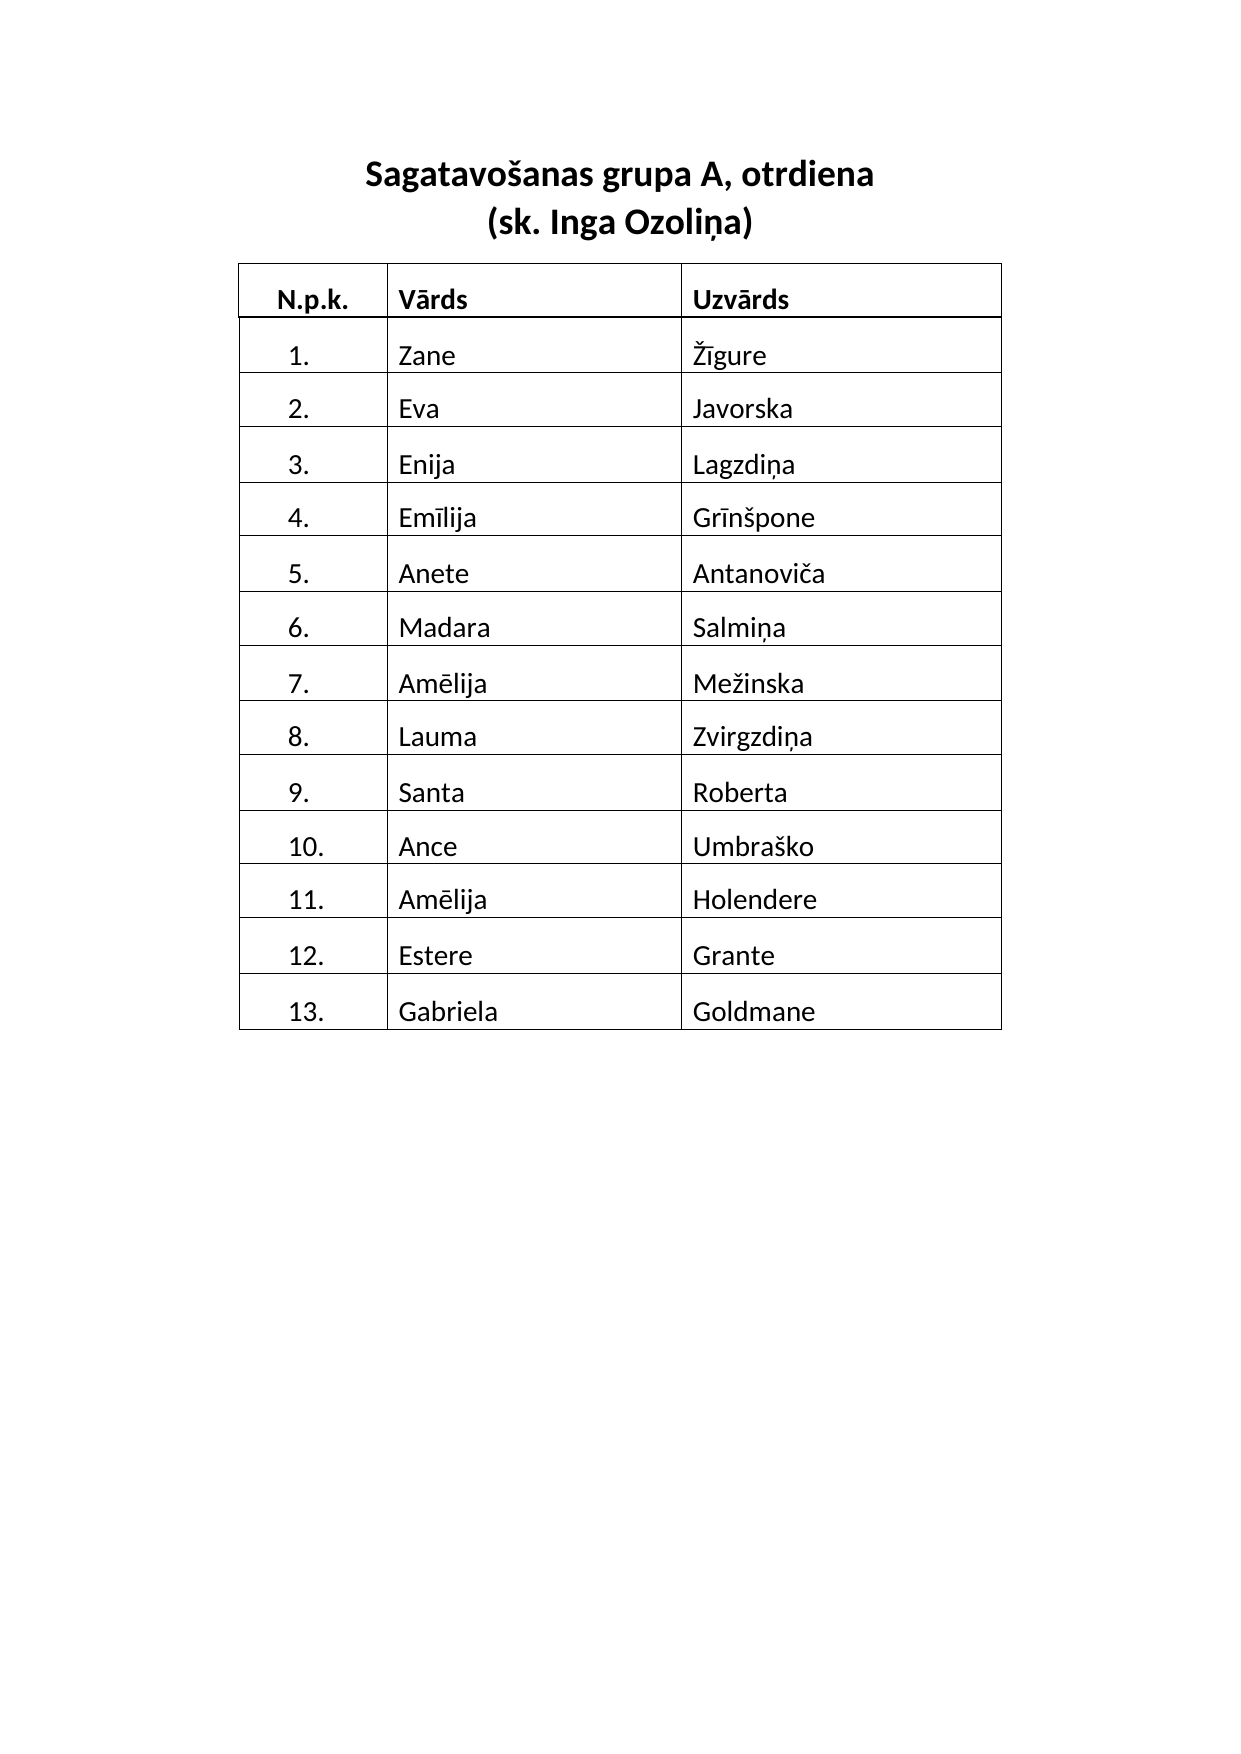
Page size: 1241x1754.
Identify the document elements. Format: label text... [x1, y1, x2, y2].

table_cell [240, 974, 387, 1028]
table_cell Zane [388, 318, 681, 372]
table_cell Javorska [682, 373, 1001, 426]
table_cell [240, 483, 387, 535]
table_cell [240, 811, 387, 863]
table_cell [240, 536, 387, 591]
table_cell [240, 318, 387, 372]
table_cell Goldmane [682, 974, 1001, 1028]
table_cell Žīgure [682, 318, 1001, 372]
table_cell Holendere [682, 864, 1001, 917]
table_cell Santa [388, 755, 681, 810]
table_cell Lauma [388, 701, 681, 754]
table_cell Lagzdiņa [682, 427, 1001, 482]
table_header Vārds [388, 264, 681, 316]
table_cell Amēlija [388, 864, 681, 917]
table_cell [240, 646, 387, 700]
table_cell Zvirgzdiņa [682, 701, 1001, 754]
table_cell Madara [388, 592, 681, 644]
table_cell Estere [388, 918, 681, 973]
table_cell Enija [388, 427, 681, 482]
table_cell Anete [388, 536, 681, 591]
table_cell Eva [388, 373, 681, 426]
table_cell Gabriela [388, 974, 681, 1028]
table_cell [240, 864, 387, 917]
table_cell [240, 373, 387, 426]
table_cell [240, 427, 387, 482]
text (sk. Inga Ozoliņa) [187, 198, 1053, 244]
table_cell Grante [682, 918, 1001, 973]
table_cell Roberta [682, 755, 1001, 810]
table_cell Umbraško [682, 811, 1001, 863]
table_header Uzvārds [682, 264, 1001, 316]
table_cell [240, 755, 387, 810]
table_cell Emīlija [388, 483, 681, 535]
text Sagatavošanas grupa A, otrdiena [187, 150, 1053, 196]
table_cell Antanoviča [682, 536, 1001, 591]
table_cell Amēlija [388, 646, 681, 700]
table_cell Ance [388, 811, 681, 863]
table_cell [240, 701, 387, 754]
table_header N.p.k. [239, 264, 387, 316]
table_cell Mežinska [682, 646, 1001, 700]
table_cell Salmiņa [682, 592, 1001, 644]
table_cell [240, 918, 387, 973]
table_cell Grīnšpone [682, 483, 1001, 535]
table_cell [240, 592, 387, 644]
